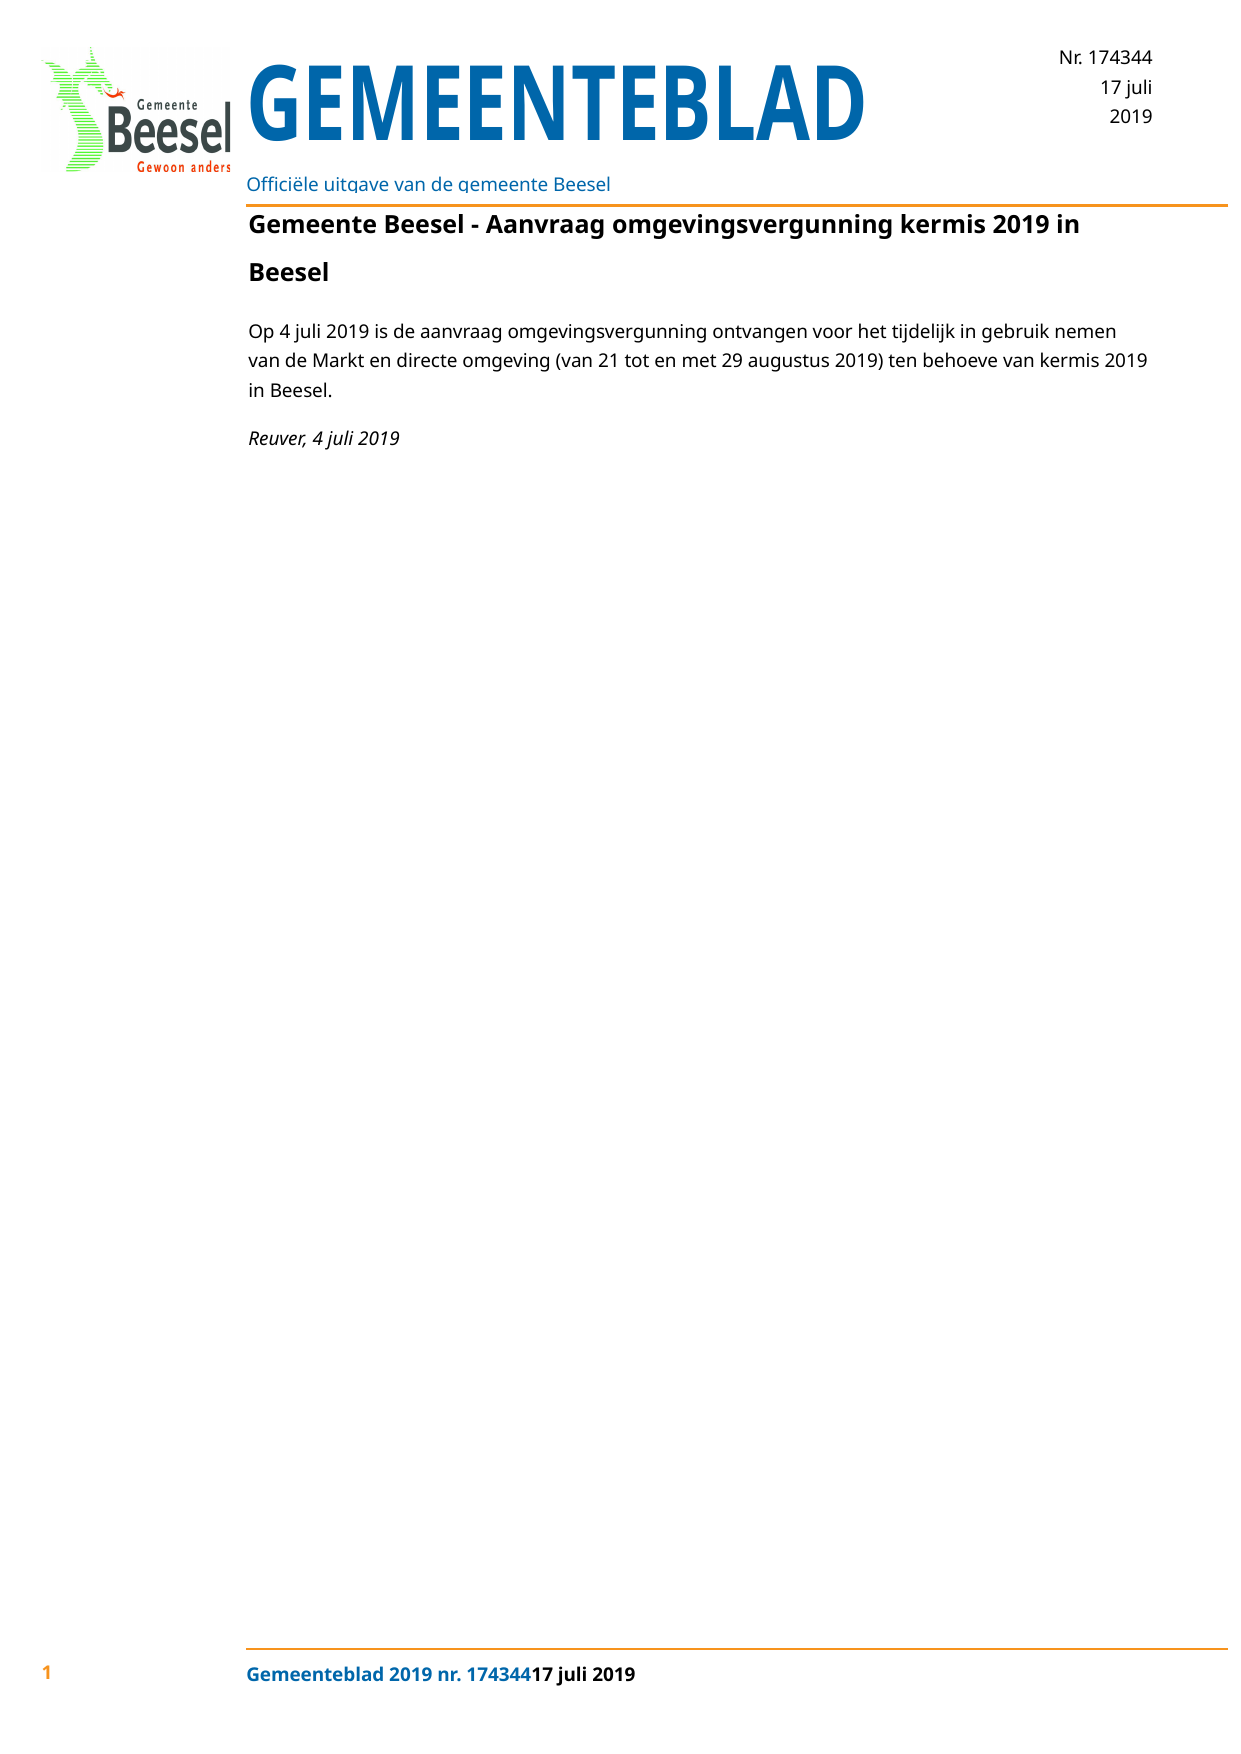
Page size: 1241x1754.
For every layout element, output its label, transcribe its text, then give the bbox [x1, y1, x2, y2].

picture [41, 47, 231, 172]
text Gemeente Beesel - Aanvraag omgevingsvergunning kermis 2019 in Beesel [248, 207, 1152, 288]
text Op 4 juli 2019 is de aanvraag omgevingsvergunning ontvangen voor het tijdelijk in gebruik nemen van de Markt en directe omgeving (van 21 tot en met 29 augustus 2019) ten behoeve van kermis 2019 in Beesel. [248, 318, 1152, 403]
text Reuver, 4 juli 2019 [248, 425, 1152, 451]
